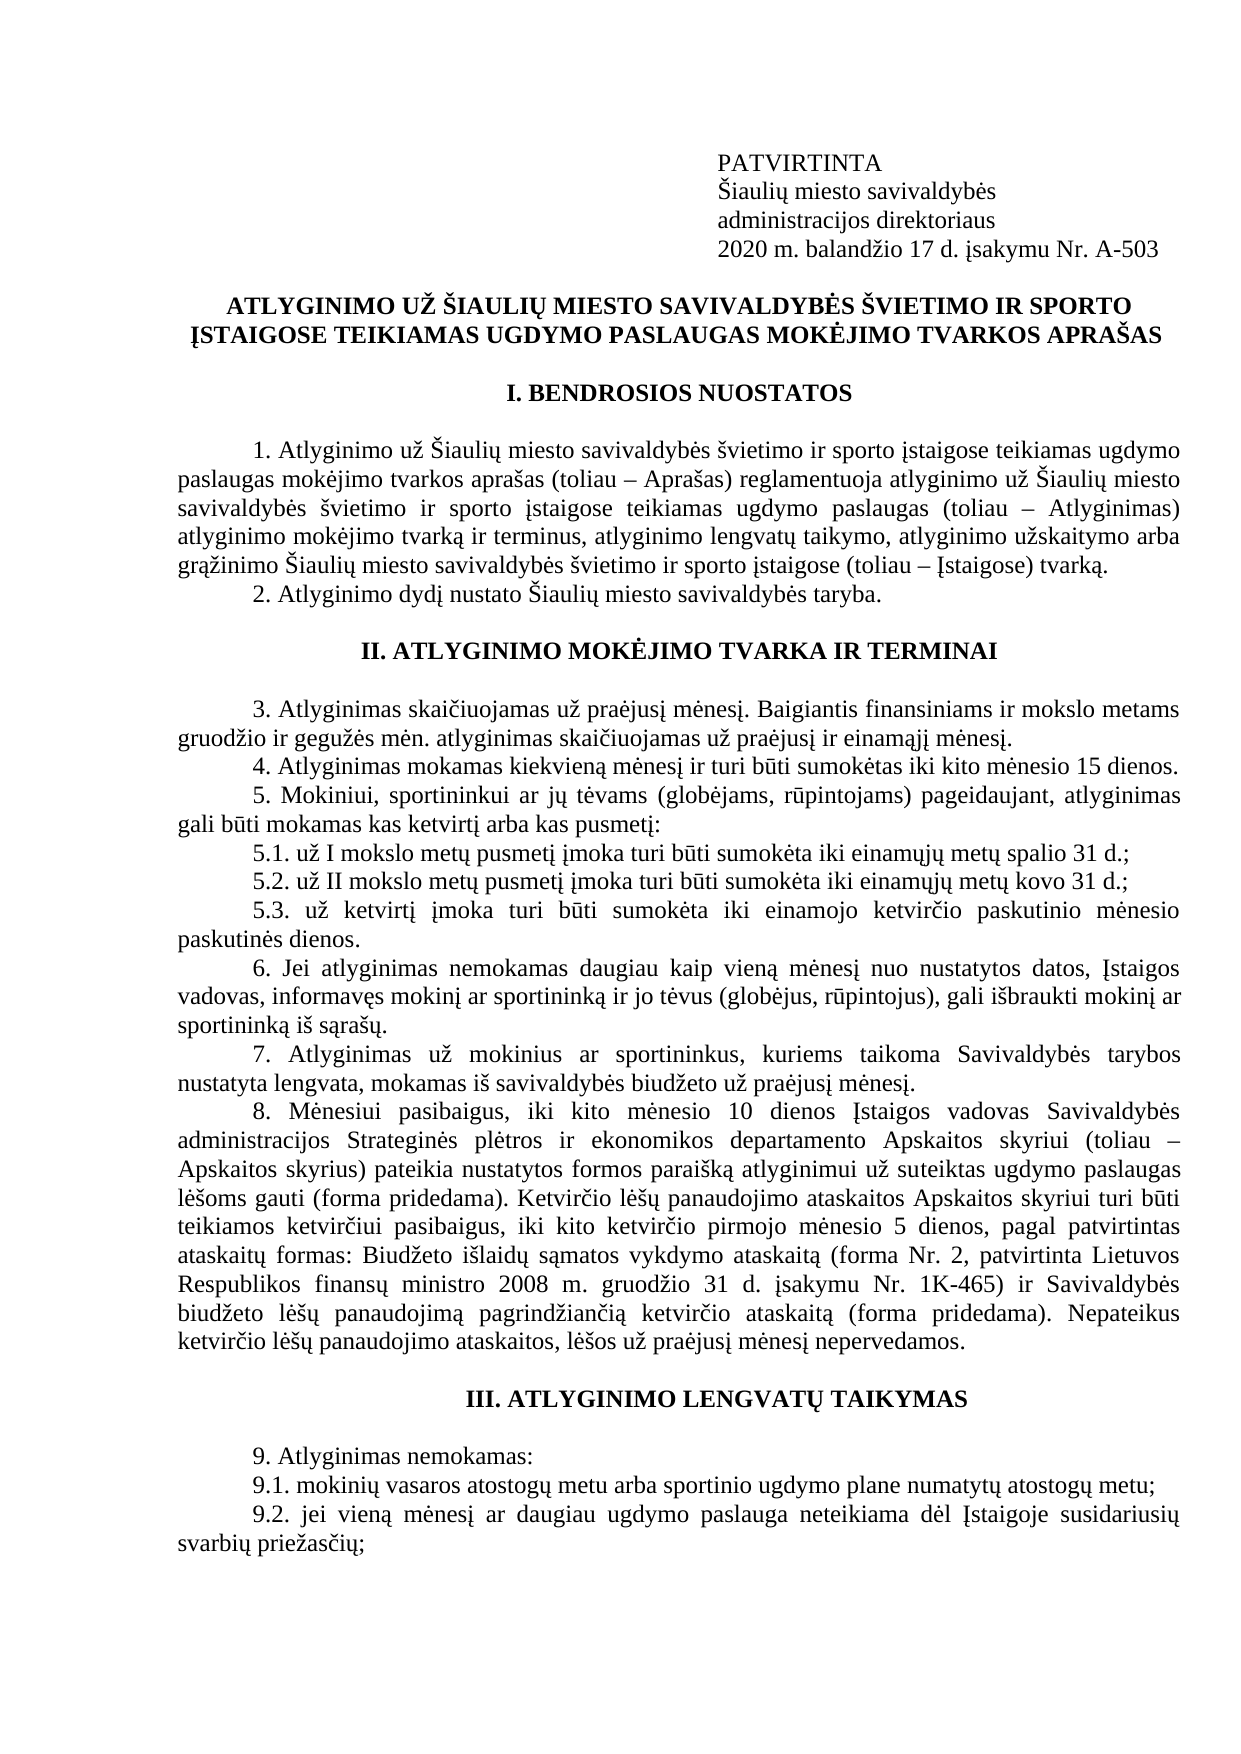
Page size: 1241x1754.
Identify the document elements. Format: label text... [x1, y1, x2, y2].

text 2. Atlyginimo dydį nustato Šiaulių miesto savivaldybės taryba. [177, 579, 1181, 608]
text PATVIRTINTA [717, 148, 1181, 176]
text Šiaulių miesto savivaldybės [717, 176, 1181, 205]
text 5.3. už ketvirtį įmoka turi būti sumokėta iki einamojo ketvirčio paskutinio mėnesio paskutinės dienos. [177, 895, 1181, 953]
text 8. Mėnesiui pasibaigus, iki kito mėnesio 10 dienos Įstaigos vadovas Savivaldybės administracijos Strateginės plėtros ir ekonomikos departamento Apskaitos skyriui (toliau – Apskaitos skyrius) pateikia nustatytos formos paraišką atlyginimui už suteiktas ugdymo paslaugas lėšoms gauti (forma pridedama). Ketvirčio lėšų panaudojimo ataskaitos Apskaitos skyriui turi būti teikiamos ketvirčiui pasibaigus, iki kito ketvirčio pirmojo mėnesio 5 dienos, pagal patvirtintas ataskaitų formas: Biudžeto išlaidų sąmatos vykdymo ataskaitą (forma Nr. 2, patvirtinta Lietuvos Respublikos finansų ministro 2008 m. gruodžio 31 d. įsakymu Nr. 1K-465) ir Savivaldybės biudžeto lėšų panaudojimą pagrindžiančią ketvirčio ataskaitą (forma pridedama). Nepateikus ketvirčio lėšų panaudojimo ataskaitos, lėšos už praėjusį mėnesį nepervedamos. [177, 1096, 1181, 1355]
text 2020 m. balandžio 17 d. įsakymu Nr. A-503 [717, 234, 1181, 263]
text 3. Atlyginimas skaičiuojamas už praėjusį mėnesį. Baigiantis finansiniams ir mokslo metams gruodžio ir gegužės mėn. atlyginimas skaičiuojamas už praėjusį ir einamąjį mėnesį. [177, 694, 1181, 751]
text administracijos direktoriaus [717, 205, 1181, 234]
text 1. Atlyginimo už Šiaulių miesto savivaldybės švietimo ir sporto įstaigose teikiamas ugdymo paslaugas mokėjimo tvarkos aprašas (toliau – Aprašas) reglamentuoja atlyginimo už Šiaulių miesto savivaldybės švietimo ir sporto įstaigose teikiamas ugdymo paslaugas (toliau – Atlyginimas) atlyginimo mokėjimo tvarką ir terminus, atlyginimo lengvatų taikymo, atlyginimo užskaitymo arba grąžinimo Šiaulių miesto savivaldybės švietimo ir sporto įstaigose (toliau – Įstaigose) tvarką. [177, 435, 1181, 579]
text 5.2. už II mokslo metų pusmetį įmoka turi būti sumokėta iki einamųjų metų kovo 31 d.; [177, 866, 1181, 895]
text 9.2. jei vieną mėnesį ar daugiau ugdymo paslauga neteikiama dėl Įstaigoje susidariusių svarbių priežasčių; [177, 1499, 1181, 1556]
text II. ATLYGINIMO MOKĖJIMO TVARKA IR TERMINAI [177, 636, 1181, 665]
text III. ATLYGINIMO LENGVATŲ TAIKYMAS [177, 1384, 1181, 1413]
text 9.1. mokinių vasaros atostogų metu arba sportinio ugdymo plane numatytų atostogų metu; [177, 1470, 1181, 1499]
text 5.1. už I mokslo metų pusmetį įmoka turi būti sumokėta iki einamųjų metų spalio 31 d.; [177, 838, 1181, 866]
text I. BENDROSIOS NUOSTATOS [177, 378, 1181, 406]
text 7. Atlyginimas už mokinius ar sportininkus, kuriems taikoma Savivaldybės tarybos nustatyta lengvata, mokamas iš savivaldybės biudžeto už praėjusį mėnesį. [177, 1039, 1181, 1096]
text 5. Mokiniui, sportininkui ar jų tėvams (globėjams, rūpintojams) pageidaujant, atlyginimas gali būti mokamas kas ketvirtį arba kas pusmetį: [177, 780, 1181, 838]
text 6. Jei atlyginimas nemokamas daugiau kaip vieną mėnesį nuo nustatytos datos, Įstaigos vadovas, informavęs mokinį ar sportininką ir jo tėvus (globėjus, rūpintojus), gali išbraukti mokinį ar sportininką iš sąrašų. [177, 953, 1181, 1039]
text 9. Atlyginimas nemokamas: [177, 1441, 1181, 1470]
text 4. Atlyginimas mokamas kiekvieną mėnesį ir turi būti sumokėtas iki kito mėnesio 15 dienos. [177, 751, 1181, 780]
text ATLYGINIMO UŽ ŠIAULIŲ MIESTO SAVIVALDYBĖS ŠVIETIMO IR SPORTO ĮSTAIGOSE TEIKIAMAS UGDYMO PASLAUGAS MOKĖJIMO TVARKOS APRAŠAS [177, 291, 1181, 349]
